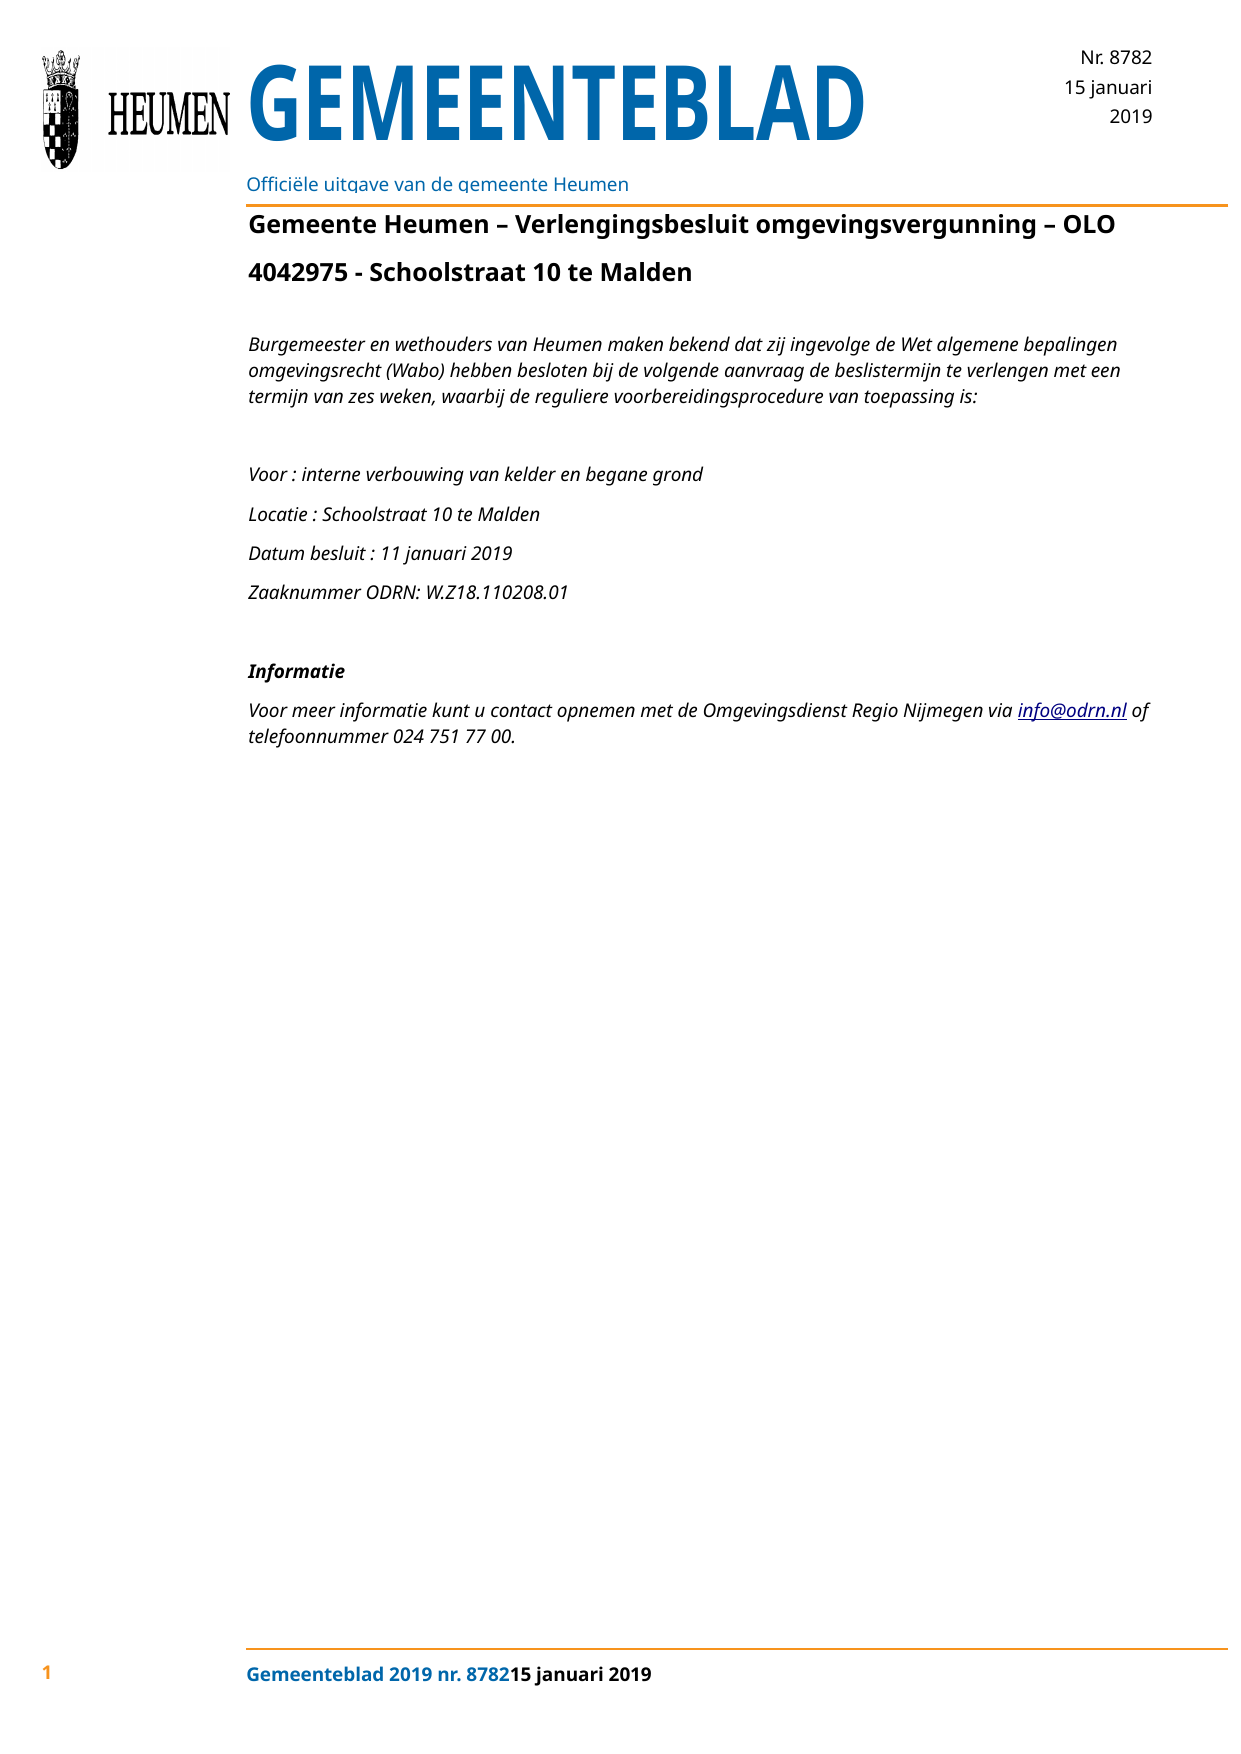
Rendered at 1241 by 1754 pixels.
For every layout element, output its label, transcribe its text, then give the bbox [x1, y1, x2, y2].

picture [41, 47, 231, 172]
text Informatie [248, 658, 1152, 683]
text Voor : interne verbouwing van kelder en begane grond [248, 461, 1152, 487]
text Datum besluit : 11 januari 2019 [248, 540, 1152, 566]
text Zaaknummer ODRN: W.Z18.110208.01 [248, 579, 1152, 605]
text Voor meer informatie kunt u contact opnemen met de Omgevingsdienst Regio Nijmegen via info@odrn.nl of telefoonnummer 024 751 77 00. [248, 697, 1152, 748]
text Burgemeester en wethouders van Heumen maken bekend dat zij ingevolge de Wet algemene bepalingen omgevingsrecht (Wabo) hebben besloten bij de volgende aanvraag de beslistermijn te verlengen met een termijn van zes weken, waarbij de reguliere voorbereidingsprocedure van toepassing is: [248, 331, 1152, 409]
text Locatie : Schoolstraat 10 te Malden [248, 501, 1152, 526]
text Gemeente Heumen – Verlengingsbesluit omgevingsvergunning – OLO 4042975 - Schoolstraat 10 te Malden [248, 207, 1152, 288]
